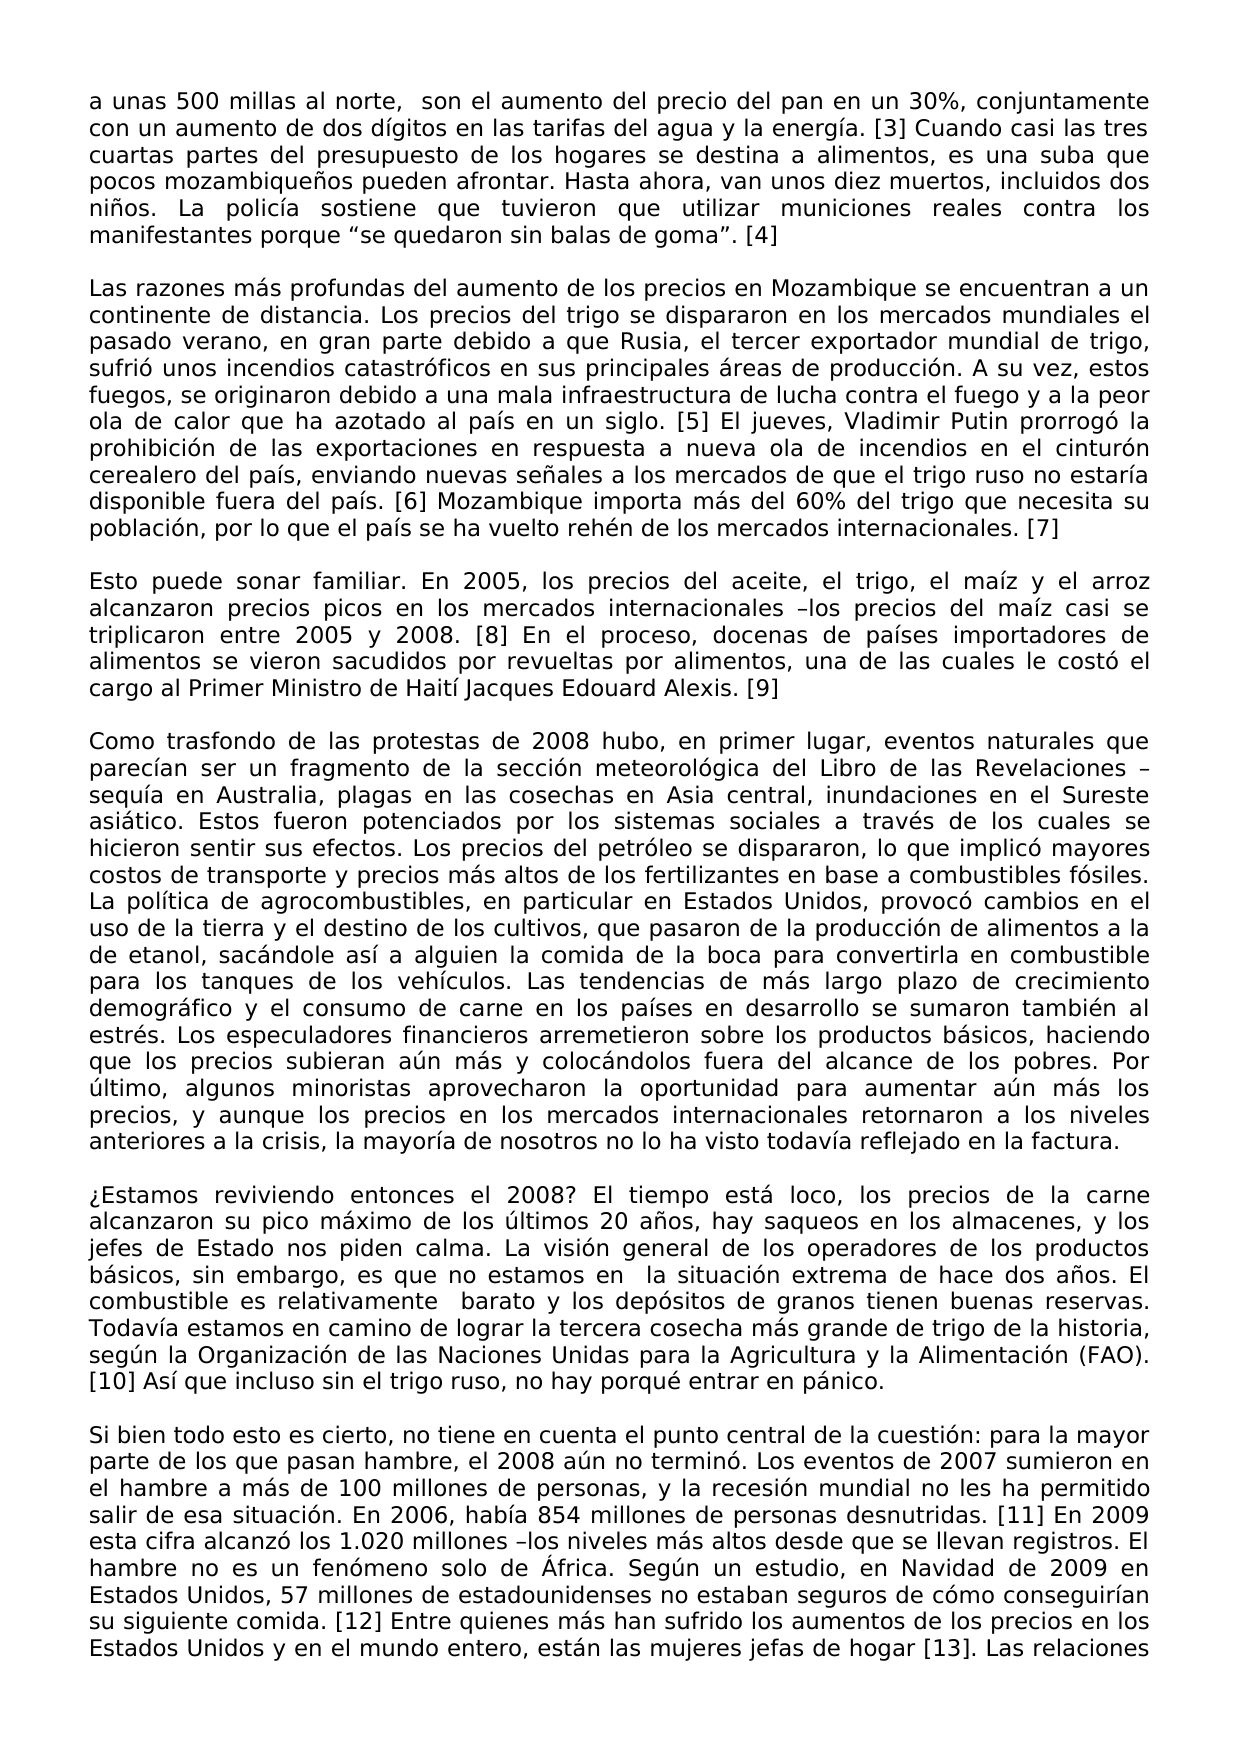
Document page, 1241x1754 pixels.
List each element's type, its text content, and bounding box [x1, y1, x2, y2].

text Esto puede sonar familiar. En 2005, los precios del aceite, el trigo, el maíz y el arroz alcanzaron precios picos en los mercados internacionales –los precios del maíz casi se triplicaron entre 2005 y 2008. [8] En el proceso, docenas de países importadores de alimentos se vieron sacudidos por revueltas por alimentos, una de las cuales le costó el cargo al Primer Ministro de Haití Jacques Edouard Alexis. [9] [88, 568, 1152, 702]
text Como trasfondo de las protestas de 2008 hubo, en primer lugar, eventos naturales que parecían ser un fragmento de la sección meteorológica del Libro de las Revelaciones – sequía en Australia, plagas en las cosechas en Asia central, inundaciones en el Sureste asiático. Estos fueron potenciados por los sistemas sociales a través de los cuales se hicieron sentir sus efectos. Los precios del petróleo se dispararon, lo que implicó mayores costos de transporte y precios más altos de los fertilizantes en base a combustibles fósiles. La política de agrocombustibles, en particular en Estados Unidos, provocó cambios en el uso de la tierra y el destino de los cultivos, que pasaron de la producción de alimentos a la de etanol, sacándole así a alguien la comida de la boca para convertirla en combustible para los tanques de los vehículos. Las tendencias de más largo plazo de crecimiento demográfico y el consumo de carne en los países en desarrollo se sumaron también al estrés. Los especuladores financieros arremetieron sobre los productos básicos, haciendo que los precios subieran aún más y colocándolos fuera del alcance de los pobres. Por último, algunos minoristas aprovecharon la oportunidad para aumentar aún más los precios, y aunque los precios en los mercados internacionales retornaron a los niveles anteriores a la crisis, la mayoría de nosotros no lo ha visto todavía reflejado en la factura. [88, 728, 1152, 1155]
text a unas 500 millas al norte, son el aumento del precio del pan en un 30%, conjuntamente con un aumento de dos dígitos en las tarifas del agua y la energía. [3] Cuando casi las tres cuartas partes del presupuesto de los hogares se destina a alimentos, es una suba que pocos mozambiqueños pueden afrontar. Hasta ahora, van unos diez muertos, incluidos dos niños. La policía sostiene que tuvieron que utilizar municiones reales contra los manifestantes porque “se quedaron sin balas de goma”. [4] [88, 88, 1152, 248]
text Si bien todo esto es cierto, no tiene en cuenta el punto central de la cuestión: para la mayor parte de los que pasan hambre, el 2008 aún no terminó. Los eventos de 2007 sumieron en el hambre a más de 100 millones de personas, y la recesión mundial no les ha permitido salir de esa situación. En 2006, había 854 millones de personas desnutridas. [11] En 2009 esta cifra alcanzó los 1.020 millones –los niveles más altos desde que se llevan registros. El hambre no es un fenómeno solo de África. Según un estudio, en Navidad de 2009 en Estados Unidos, 57 millones de estadounidenses no estaban seguros de cómo conseguirían su siguiente comida. [12] Entre quienes más han sufrido los aumentos de los precios en los Estados Unidos y en el mundo entero, están las mujeres jefas de hogar [13]. Las relaciones [88, 1422, 1152, 1662]
text ¿Estamos reviviendo entonces el 2008? El tiempo está loco, los precios de la carne alcanzaron su pico máximo de los últimos 20 años, hay saqueos en los almacenes, y los jefes de Estado nos piden calma. La visión general de los operadores de los productos básicos, sin embargo, es que no estamos en la situación extrema de hace dos años. El combustible es relativamente barato y los depósitos de granos tienen buenas reservas. Todavía estamos en camino de lograr la tercera cosecha más grande de trigo de la historia, según la Organización de las Naciones Unidas para la Agricultura y la Alimentación (FAO). [10] Así que incluso sin el trigo ruso, no hay porqué entrar en pánico. [88, 1182, 1152, 1395]
text Las razones más profundas del aumento de los precios en Mozambique se encuentran a un continente de distancia. Los precios del trigo se dispararon en los mercados mundiales el pasado verano, en gran parte debido a que Rusia, el tercer exportador mundial de trigo, sufrió unos incendios catastróficos en sus principales áreas de producción. A su vez, estos fuegos, se originaron debido a una mala infraestructura de lucha contra el fuego y a la peor ola de calor que ha azotado al país en un siglo. [5] El jueves, Vladimir Putin prorrogó la prohibición de las exportaciones en respuesta a nueva ola de incendios en el cinturón cerealero del país, enviando nuevas señales a los mercados de que el trigo ruso no estaría disponible fuera del país. [6] Mozambique importa más del 60% del trigo que necesita su población, por lo que el país se ha vuelto rehén de los mercados internacionales. [7] [88, 275, 1152, 542]
